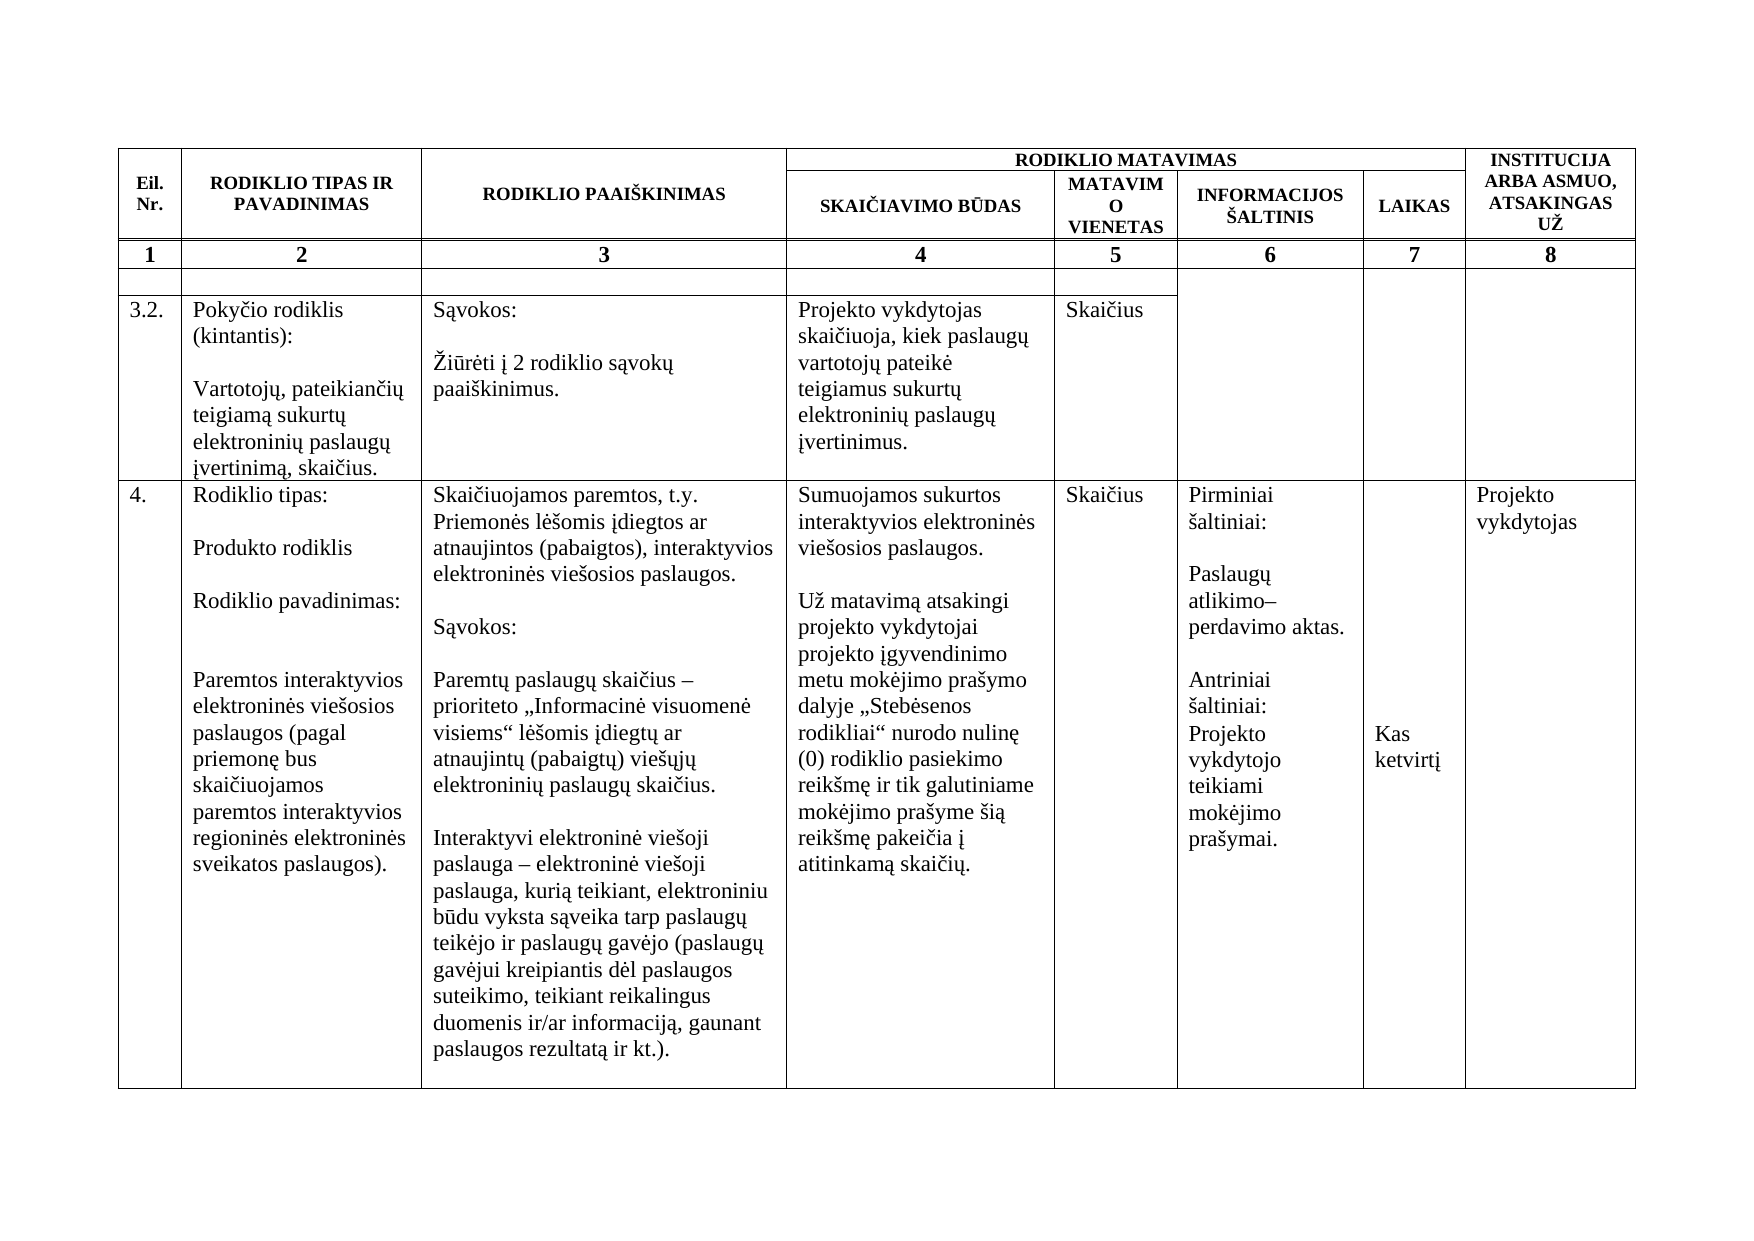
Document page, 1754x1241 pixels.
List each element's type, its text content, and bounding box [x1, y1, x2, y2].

table_cell Sąvokos: Žiūrėti į 2 rodiklio sąvokų paaiškinimus. [422, 296, 786, 480]
table_cell Projekto vykdytojo teikiami mokėjimo prašymai. [1178, 719, 1363, 1088]
table_cell [119, 269, 181, 295]
table_cell Skaičius [1055, 296, 1177, 480]
table_cell Skaičius [1055, 481, 1177, 1088]
table_header RODIKLIO MATAVIMAS [787, 149, 1465, 170]
table_cell [182, 269, 421, 295]
table_cell Pirminiai šaltiniai: Paslaugų atlikimo– perdavimo aktas. Antriniai šaltiniai: [1178, 481, 1363, 719]
table_cell Rodiklio tipas: Produkto rodiklis Rodiklio pavadinimas: Paremtos interaktyvios elektroninės viešosios paslaugos (pagal priemonę bus skaičiuojamos paremtos interaktyvios regioninės elektroninės sveikatos paslaugos). [182, 481, 421, 1088]
table_cell 7 [1364, 241, 1465, 267]
table_cell 1 [119, 241, 181, 267]
table_header INSTITUCIJA ARBA ASMUO, ATSAKINGAS UŽ INFORMACIJOS PATEIKIMĄ ĮGYVENDINANČIAJAI IR (AR) TARPINEI INSTITUCIJAI [1466, 149, 1635, 238]
table_cell [1055, 269, 1177, 295]
table_cell 4. [119, 481, 181, 1088]
table_cell [1364, 481, 1465, 719]
table_cell 8 [1466, 241, 1635, 267]
table_cell INFORMACIJOS ŠALTINIS [1178, 171, 1363, 238]
table_cell 6 [1178, 241, 1363, 267]
table_cell Projekto vykdytojas [1466, 481, 1635, 1088]
table_cell 5 [1055, 241, 1177, 267]
table_header RODIKLIO TIPAS IR PAVADINIMAS [182, 149, 421, 238]
table_cell Pokyčio rodiklis (kintantis): Vartotojų, pateikiančių teigiamą sukurtų elektroninių paslaugų įvertinimą, skaičius. [182, 296, 421, 480]
table_cell Sumuojamos sukurtos interaktyvios elektroninės viešosios paslaugos. Už matavimą atsakingi projekto vykdytojai projekto įgyvendinimo metu mokėjimo prašymo dalyje „Stebėsenos rodikliai“ nurodo nulinę (0) rodiklio pasiekimo reikšmę ir tik galutiniame mokėjimo prašyme šią reikšmę pakeičia į atitinkamą skaičių. [787, 481, 1054, 1088]
table_header RODIKLIO PAAIŠKINIMAS [422, 149, 786, 238]
table_cell Projekto vykdytojas skaičiuoja, kiek paslaugų vartotojų pateikė teigiamus sukurtų elektroninių paslaugų įvertinimus. [787, 296, 1054, 480]
table_cell 4 [787, 241, 1054, 267]
table_header Eil. Nr. [119, 149, 181, 238]
table_cell MATAVIMO VIENETAS [1055, 171, 1177, 238]
table_cell [422, 269, 786, 295]
table_cell [1178, 269, 1363, 480]
table_cell SKAIČIAVIMO BŪDAS [787, 171, 1054, 238]
table_cell 3 [422, 241, 786, 267]
table_cell [1364, 269, 1465, 480]
table_cell 2 [182, 241, 421, 267]
table_cell Kas ketvirtį [1364, 719, 1465, 1088]
table_cell Skaičiuojamos paremtos, t.y. Priemonės lėšomis įdiegtos ar atnaujintos (pabaigtos), interaktyvios elektroninės viešosios paslaugos. Sąvokos: Paremtų paslaugų skaičius – prioriteto „Informacinė visuomenė visiems“ lėšomis įdiegtų ar atnaujintų (pabaigtų) viešųjų elektroninių paslaugų skaičius. Interaktyvi elektroninė viešoji paslauga – elektroninė viešoji paslauga, kurią teikiant, elektroniniu būdu vyksta sąveika tarp paslaugų teikėjo ir paslaugų gavėjo (paslaugų gavėjui kreipiantis dėl paslaugos suteikimo, teikiant reikalingus duomenis ir/ar informaciją, gaunant paslaugos rezultatą ir kt.). [422, 481, 786, 1088]
table_cell [1466, 269, 1635, 480]
table_cell LAIKAS [1364, 171, 1465, 238]
table_cell 3.2. [119, 296, 181, 480]
table_cell [787, 269, 1054, 295]
